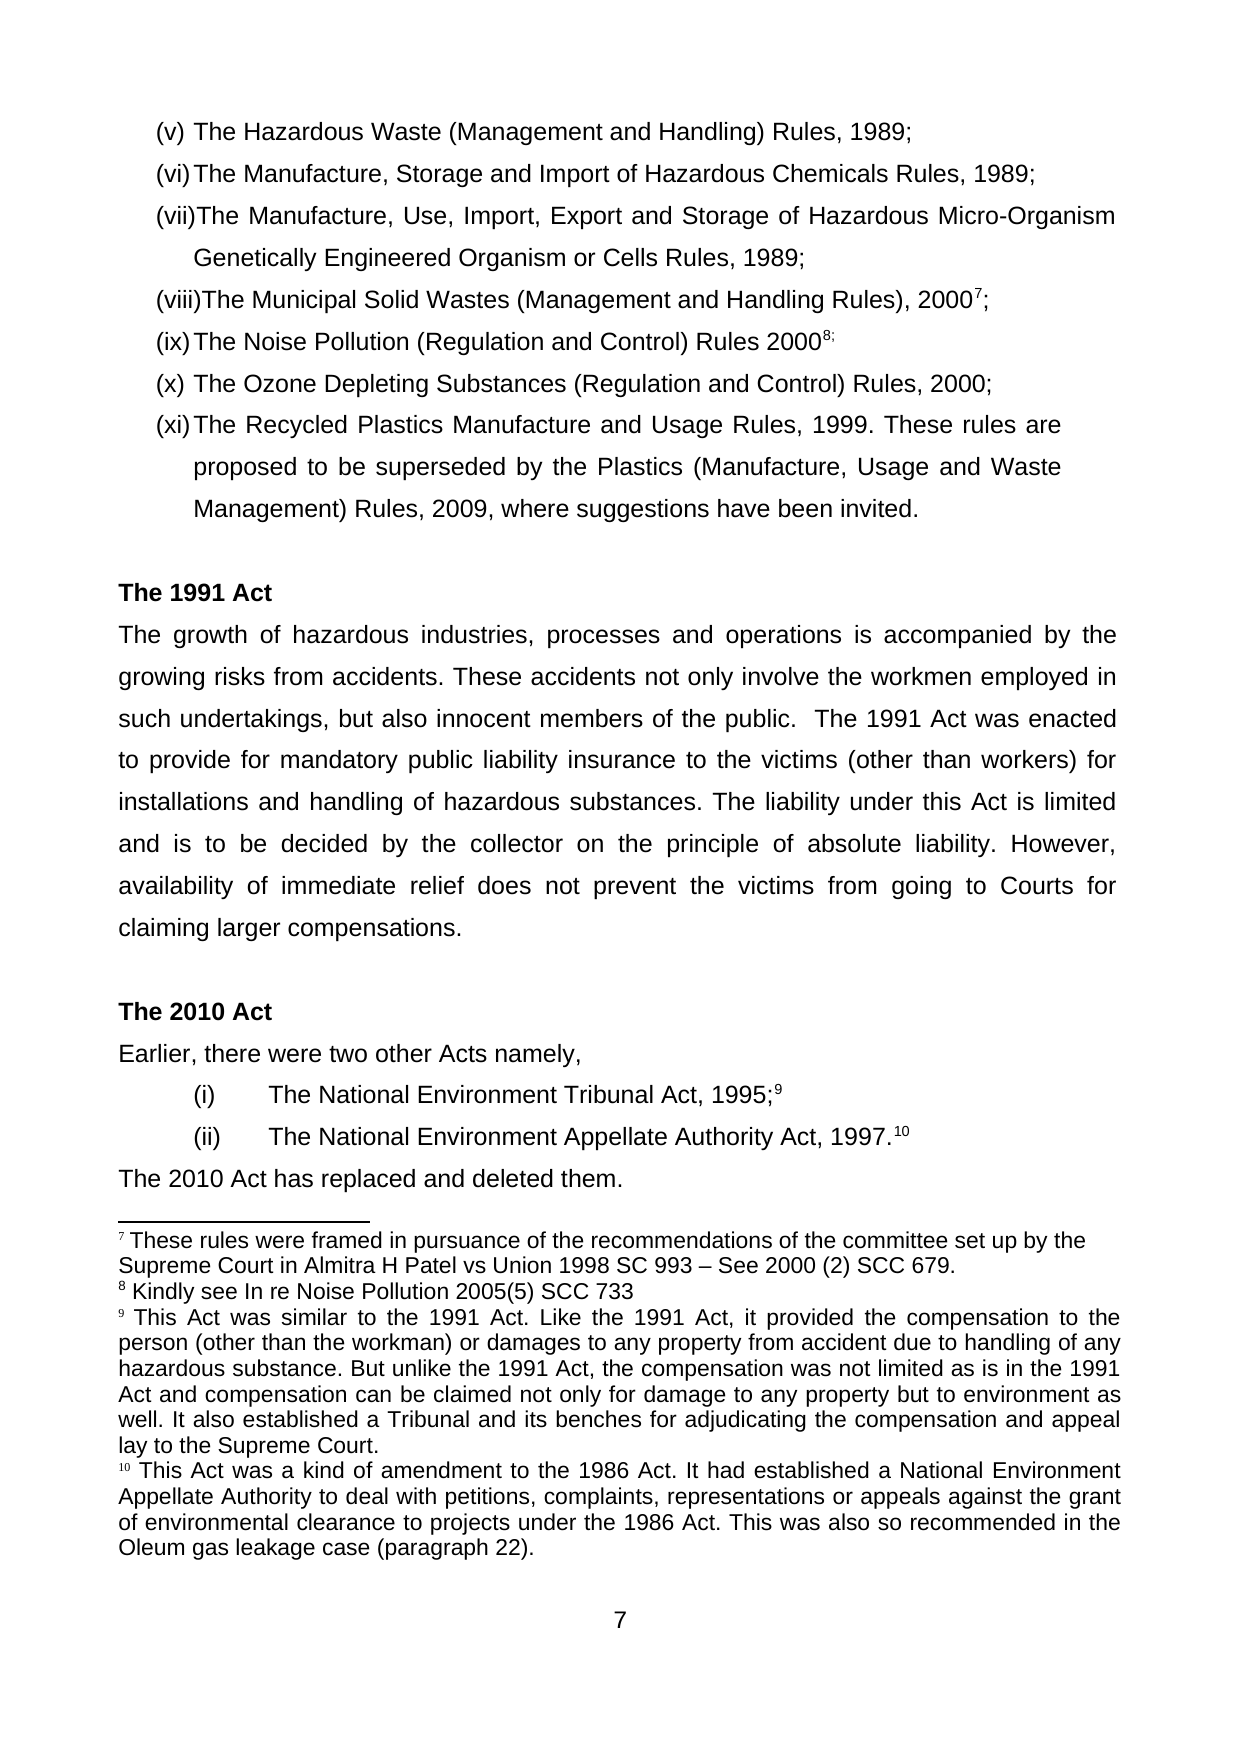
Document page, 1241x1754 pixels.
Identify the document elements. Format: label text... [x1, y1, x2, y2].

list This Act was a kind of amendment to the 1986 Act. It had established a National Environment Appellate Authority to deal with petitions, complaints, representations or appeals against the grant of environmental clearance to projects under the 1986 Act. This was also so recommended in the Oleum gas leakage case (paragraph 22). [118, 1458, 1122, 1561]
list The Manufacture, Storage and Import of Hazardous Chemicals Rules, 1989; [156, 160, 1122, 188]
list Kindly see In re Noise Pollution 2005(5) SCC 733 [118, 1279, 1122, 1304]
list The Manufacture, Use, Import, Export and Storage of Hazardous Micro-Organism Genetically Engineered Organism or Cells Rules, 1989; [156, 202, 1117, 272]
list The Municipal Solid Wastes (Management and Handling Rules), 2000; [156, 286, 1063, 313]
list These rules were framed in pursuance of the recommendations of the committee set up by the Supreme Court in Almitra H Patel vs Union 1998 SC 993 – See 2000 (2) SCC 679. [118, 1228, 1122, 1279]
list The National Environment Tribunal Act, 1995; [193, 1081, 1063, 1109]
text Earlier, there were two other Acts namely, [118, 1039, 1122, 1067]
text The 2010 Act [118, 997, 1120, 1025]
list The National Environment Appellate Authority Act, 1997. [193, 1123, 1063, 1151]
text The 2010 Act has replaced and deleted them. [118, 1165, 1120, 1193]
list This Act was similar to the 1991 Act. Like the 1991 Act, it provided the compensation to the person (other than the workman) or damages to any property from accident due to handling of any hazardous substance. But unlike the 1991 Act, the compensation was not limited as is in the 1991 Act and compensation can be claimed not only for damage to any property but to environment as well. It also established a Tribunal and its benches for adjudicating the compensation and appeal lay to the Supreme Court. [118, 1304, 1122, 1458]
list The Recycled Plastics Manufacture and Usage Rules, 1999. These rules are proposed to be superseded by the Plastics (Manufacture, Usage and Waste Management) Rules, 2009, where suggestions have been invited. [156, 411, 1063, 523]
list The Ozone Depleting Substances (Regulation and Control) Rules, 2000; [156, 369, 1063, 397]
text The growth of hazardous industries, processes and operations is accompanied by the growing risks from accidents. These accidents not only involve the workmen employed in such undertakings, but also innocent members of the public. The 1991 Act was enacted to provide for mandatory public liability insurance to the victims (other than workers) for installations and handling of hazardous substances. The liability under this Act is limited and is to be decided by the collector on the principle of absolute liability. However, availability of immediate relief does not prevent the victims from going to Courts for claiming larger compensations. [118, 621, 1119, 942]
list The Noise Pollution (Regulation and Control) Rules 2000; [156, 327, 1063, 355]
text The 1991 Act [118, 579, 1119, 607]
list The Hazardous Waste (Management and Handling) Rules, 1989; [156, 118, 1063, 146]
